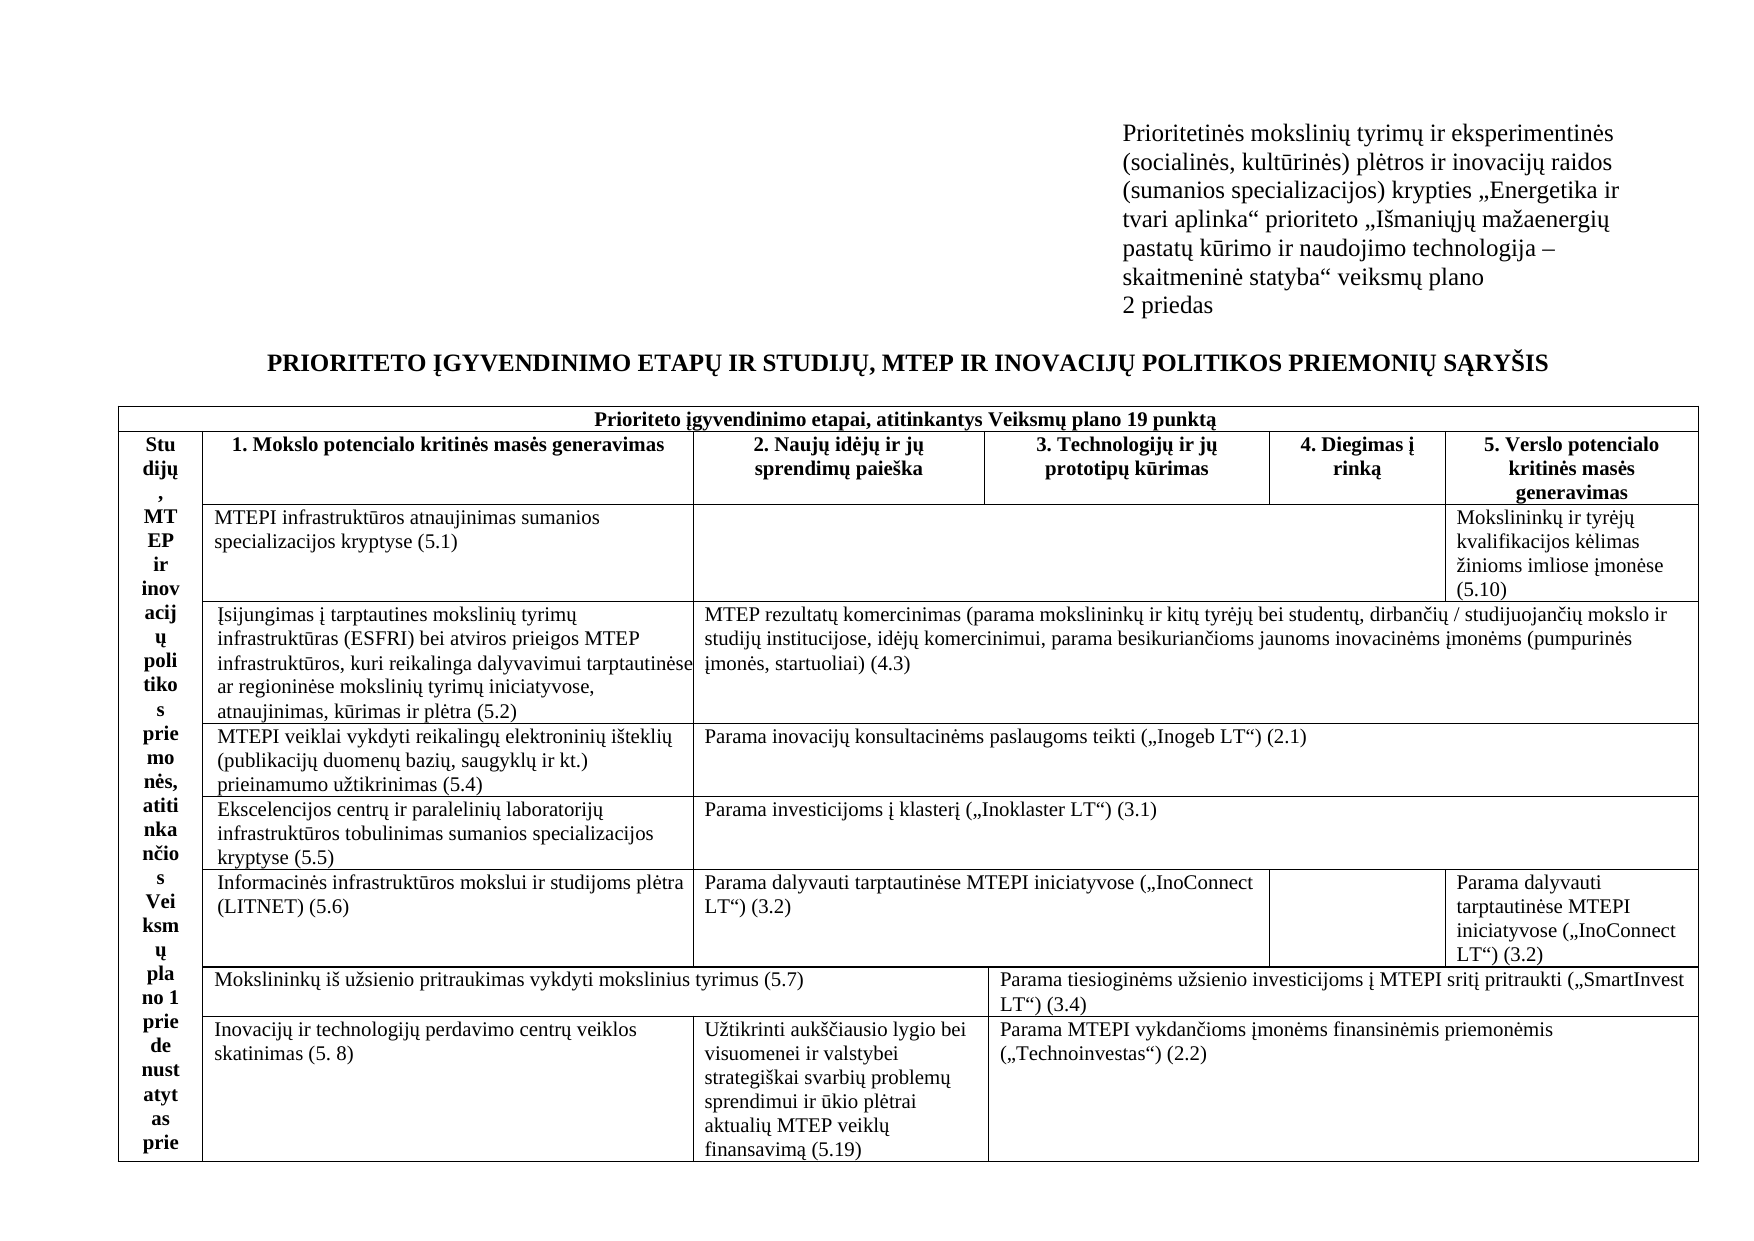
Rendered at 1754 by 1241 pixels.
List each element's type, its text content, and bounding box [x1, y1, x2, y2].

table_cell Studijų, MTEP ir inovacijų politikos priemonės, atitinkančios Veiksmų plano 1 priede nustatytas prie [119, 432, 202, 1161]
table_cell Informacinės infrastruktūros mokslui ir studijoms plėtra (LITNET) (5.6) [203, 870, 693, 966]
table_cell 4. Diegimas į rinką [1270, 432, 1445, 504]
table_cell Mokslininkų ir tyrėjų kvalifikacijos kėlimas žinioms imliose įmonėse (5.10) [1446, 505, 1698, 601]
table_cell 3. Technologijų ir jų prototipų kūrimas [985, 432, 1269, 504]
table_cell [1270, 870, 1445, 966]
table_cell Inovacijų ir technologijų perdavimo centrų veiklos skatinimas (5. 8) [203, 1017, 693, 1161]
text pastatų kūrimo ir naudojimo technologija – [118, 233, 1698, 262]
text (socialinės, kultūrinės) plėtros ir inovacijų raidos [118, 147, 1698, 176]
text Prioritetinės mokslinių tyrimų ir eksperimentinės [118, 118, 1698, 147]
table_cell 2. Naujų idėjų ir jų sprendimų paieška [694, 432, 984, 504]
text 2 priedas [118, 291, 1698, 319]
table_cell Parama investicijoms į klasterį („Inoklaster LT“) (3.1) [694, 797, 1698, 869]
table_cell Užtikrinti aukščiausio lygio bei visuomenei ir valstybei strategiškai svarbių problemų sprendimui ir ūkio plėtrai aktualių MTEP veiklų finansavimą (5.19) [694, 1017, 988, 1161]
table_cell MTEP rezultatų komercinimas (parama mokslininkų ir kitų tyrėjų bei studentų, dirbančių / studijuojančių mokslo ir studijų institucijose, idėjų komercinimui, parama besikuriančioms jaunoms inovacinėms įmonėms (pumpurinės įmonės, startuoliai) (4.3) [694, 602, 1698, 723]
table_cell Ekscelencijos centrų ir paralelinių laboratorijų infrastruktūros tobulinimas sumanios specializacijos kryptyse (5.5) [203, 797, 693, 869]
text tvari aplinka“ prioriteto „Išmaniųjų mažaenergių [118, 204, 1698, 233]
text (sumanios specializacijos) krypties „Energetika ir [118, 176, 1698, 204]
text skaitmeninė statyba“ veiksmų plano [118, 262, 1698, 291]
table_cell Mokslininkų iš užsienio pritraukimas vykdyti mokslinius tyrimus (5.7) [203, 968, 988, 1016]
table_cell 5. Verslo potencialo kritinės masės generavimas [1446, 432, 1698, 504]
table_cell Parama dalyvauti tarptautinėse MTEPI iniciatyvose („InoConnect LT“) (3.2) [1446, 870, 1698, 966]
table_cell Parama tiesioginėms užsienio investicijoms į MTEPI sritį pritraukti („SmartInvest LT“) (3.4) [989, 968, 1698, 1016]
table_cell [694, 505, 1445, 601]
text PRIORITETO ĮGYVENDINIMO ETAPŲ IR STUDIJŲ, MTEP IR INOVACIJŲ POLITIKOS PRIEMONIŲ SĄRYŠIS [118, 348, 1698, 377]
table_cell MTEPI infrastruktūros atnaujinimas sumanios specializacijos kryptyse (5.1) [203, 505, 693, 601]
table_cell Įsijungimas į tarptautines mokslinių tyrimų infrastruktūras (ESFRI) bei atviros prieigos MTEP infrastruktūros, kuri reikalinga dalyvavimui tarptautinėse ar regioninėse mokslinių tyrimų iniciatyvose, atnaujinimas, kūrimas ir plėtra (5.2) [203, 602, 693, 723]
table_cell Parama inovacijų konsultacinėms paslaugoms teikti („Inogeb LT“) (2.1) [694, 724, 1698, 796]
table_cell 1. Mokslo potencialo kritinės masės generavimas [203, 432, 693, 504]
table_cell MTEPI veiklai vykdyti reikalingų elektroninių išteklių (publikacijų duomenų bazių, saugyklų ir kt.) prieinamumo užtikrinimas (5.4) [203, 724, 693, 796]
table_cell Parama dalyvauti tarptautinėse MTEPI iniciatyvose („InoConnect LT“) (3.2) [694, 870, 1269, 966]
table_cell Parama MTEPI vykdančioms įmonėms finansinėmis priemonėmis („Technoinvestas“) (2.2) [989, 1017, 1698, 1161]
table_header Prioriteto įgyvendinimo etapai, atitinkantys Veiksmų plano 19 punktą [119, 407, 1698, 431]
